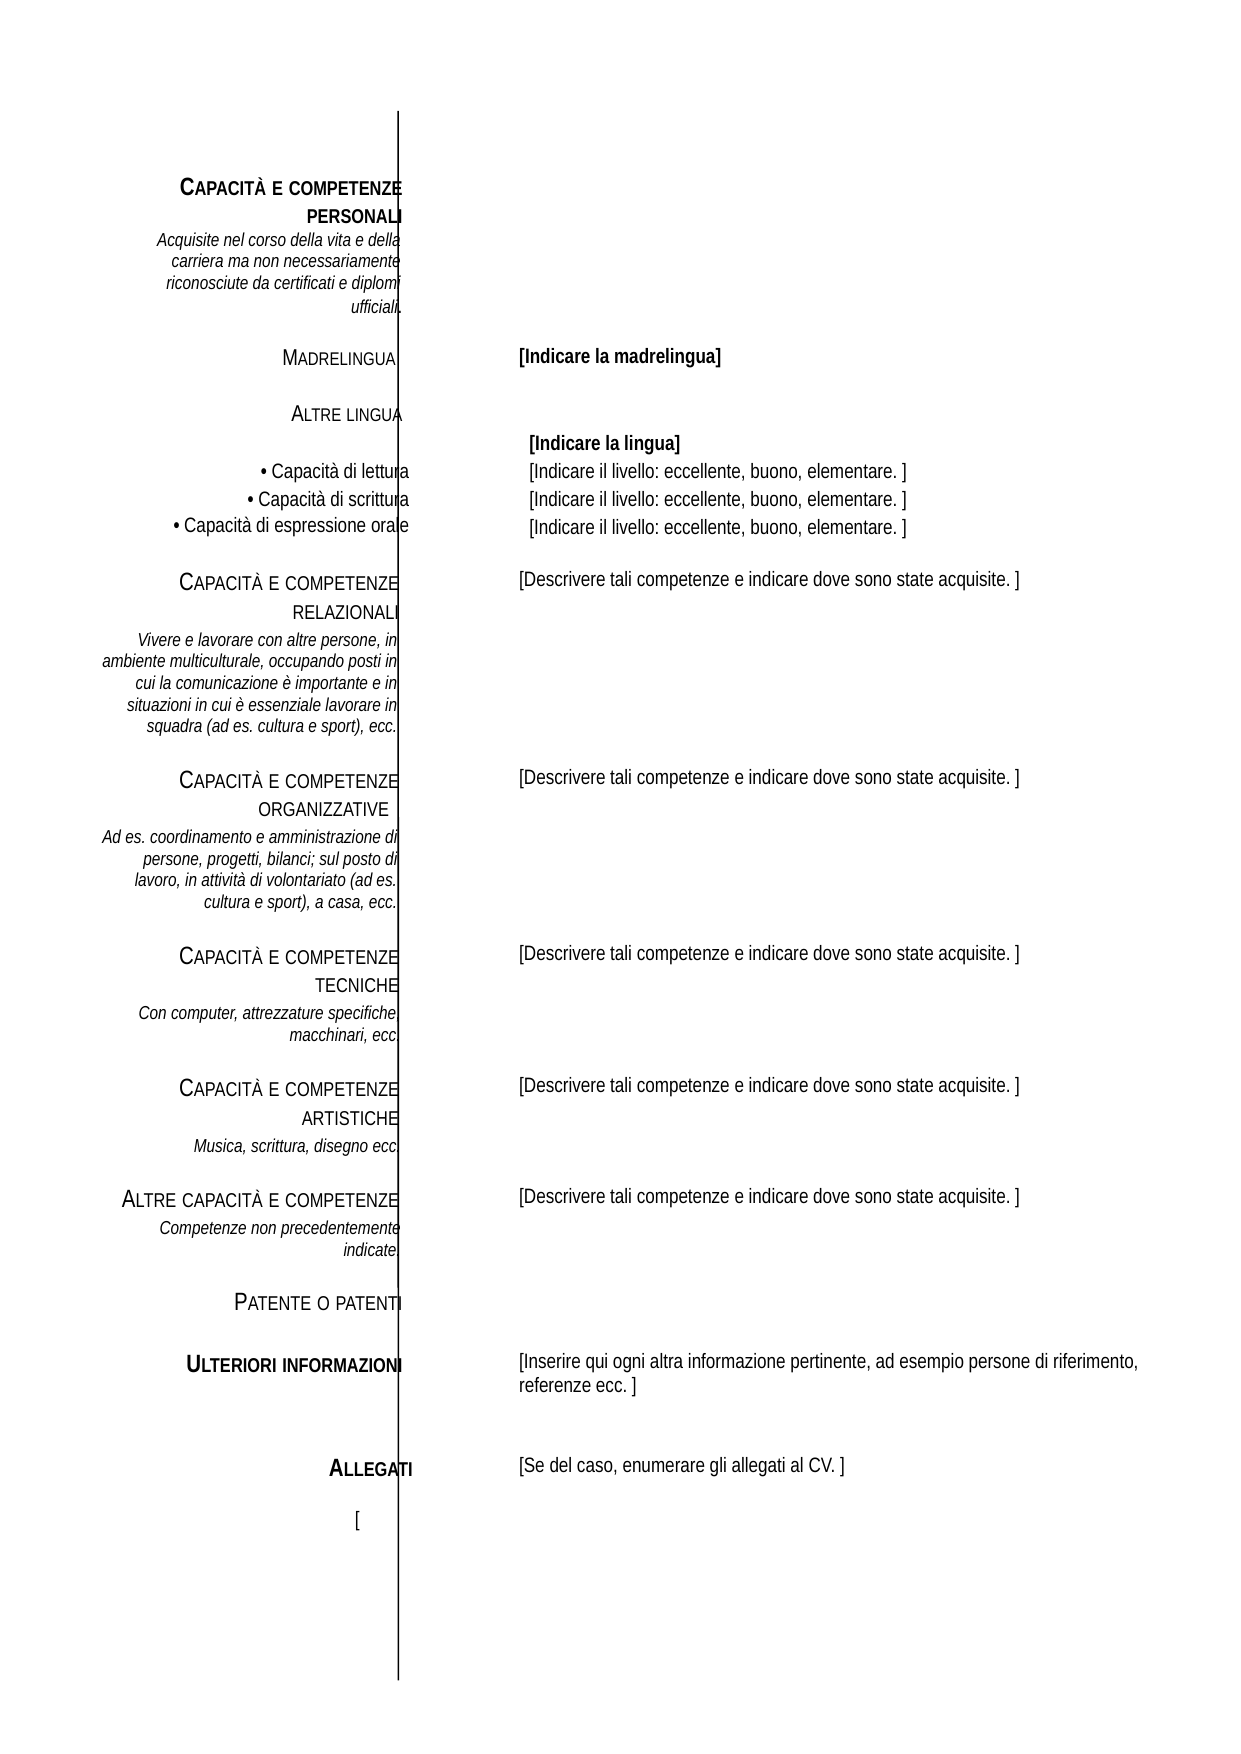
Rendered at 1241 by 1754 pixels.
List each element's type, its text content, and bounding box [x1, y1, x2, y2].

table_cell [Indicare il livello: eccellente, buono, elementare. ] [528, 457, 1196, 485]
table_header Altre lingua [399, 400, 413, 429]
table_header [403, 565, 518, 739]
table_header Capacità e competenze organizzative Ad es. coordinamento e amministrazione di persone, progetti, bilanci; sul posto di lavoro, in attività di volontariato (ad es. cultura e sport), a casa, ecc. [97, 763, 397, 914]
table_header [414, 1451, 518, 1507]
table_header Capacità e competenze artistiche Musica, scrittura, disegno ecc. [97, 1071, 397, 1158]
table_header Ulteriori informazioni [97, 1348, 397, 1399]
table_header Allegati [400, 1451, 413, 1507]
table_header [403, 1071, 518, 1158]
table_header [403, 763, 518, 914]
table_cell [324, 1507, 353, 1627]
table_header [403, 1183, 518, 1262]
table_cell [414, 429, 528, 457]
table_header [Descrivere tali competenze e indicare dove sono state acquisite. ] [518, 565, 1186, 739]
table_header [400, 341, 518, 372]
table_header [403, 1348, 518, 1399]
table_header Madrelingua [97, 341, 397, 372]
table_header Patente o patenti [97, 1286, 397, 1323]
table_header [Descrivere tali competenze e indicare dove sono state acquisite. ] [518, 939, 1186, 1047]
table_cell [399, 429, 413, 457]
table_header Altre capacità e competenze Competenze non precedentemente indicate. [97, 1183, 397, 1262]
table_cell [400, 1507, 1106, 1627]
table_cell [107, 429, 397, 457]
table_cell [Indicare la lingua] [528, 429, 1196, 457]
table_header [Descrivere tali competenze e indicare dove sono state acquisite. ] [518, 763, 1186, 914]
table_cell [17, 1507, 324, 1627]
table_header Allegati [107, 1451, 397, 1507]
table_header [17, 1451, 107, 1507]
table_header [Descrivere tali competenze e indicare dove sono state acquisite. ] [518, 1071, 1186, 1158]
table_header Altre lingua [107, 400, 397, 429]
table_cell [ [354, 1507, 397, 1627]
table_header SOLO SE PERTINENTE (ad esempio nel caso di selezione per autista) [433, 1286, 1186, 1323]
table_cell [414, 513, 528, 541]
table_cell • Capacità di scrittura [107, 485, 397, 513]
table_cell • Capacità di espressione orale [107, 513, 397, 541]
table_header [403, 939, 518, 1047]
table_header [Inserire qui ogni altra informazione pertinente, ad esempio persone di riferimento, referenze ecc. ] [518, 1348, 1186, 1399]
table_header [528, 400, 1196, 429]
table_header [Descrivere tali competenze e indicare dove sono state acquisite. ] [518, 1183, 1186, 1262]
table_header [Se del caso, enumerare gli allegati al CV. ] [518, 1451, 1196, 1507]
table_header Capacità e competenze tecniche Con computer, attrezzature specifiche, macchinari, ecc. [97, 939, 397, 1047]
table_header Capacità e competenze relazionali Vivere e lavorare con altre persone, in ambiente multiculturale, occupando posti in cui la comunicazione è importante e in situazioni in cui è essenziale lavorare in squadra (ad es. cultura e sport), ecc. [97, 565, 397, 739]
table_cell [414, 457, 528, 485]
table_header [414, 400, 528, 429]
table_cell [414, 485, 528, 513]
table_header Capacità e competenze personali Acquisite nel corso della vita e della carriera ma non necessariamente riconosciute da certificati e diplomi ufficiali. [107, 172, 397, 317]
table_header [Indicare la madrelingua] [518, 341, 1182, 372]
table_cell • Capacità di lettura [107, 457, 397, 485]
table_cell [Indicare il livello: eccellente, buono, elementare. ] [528, 485, 1196, 513]
table_cell [1106, 1507, 1196, 1627]
table_header [403, 1286, 433, 1323]
table_cell [Indicare il livello: eccellente, buono, elementare. ] [528, 513, 1196, 541]
